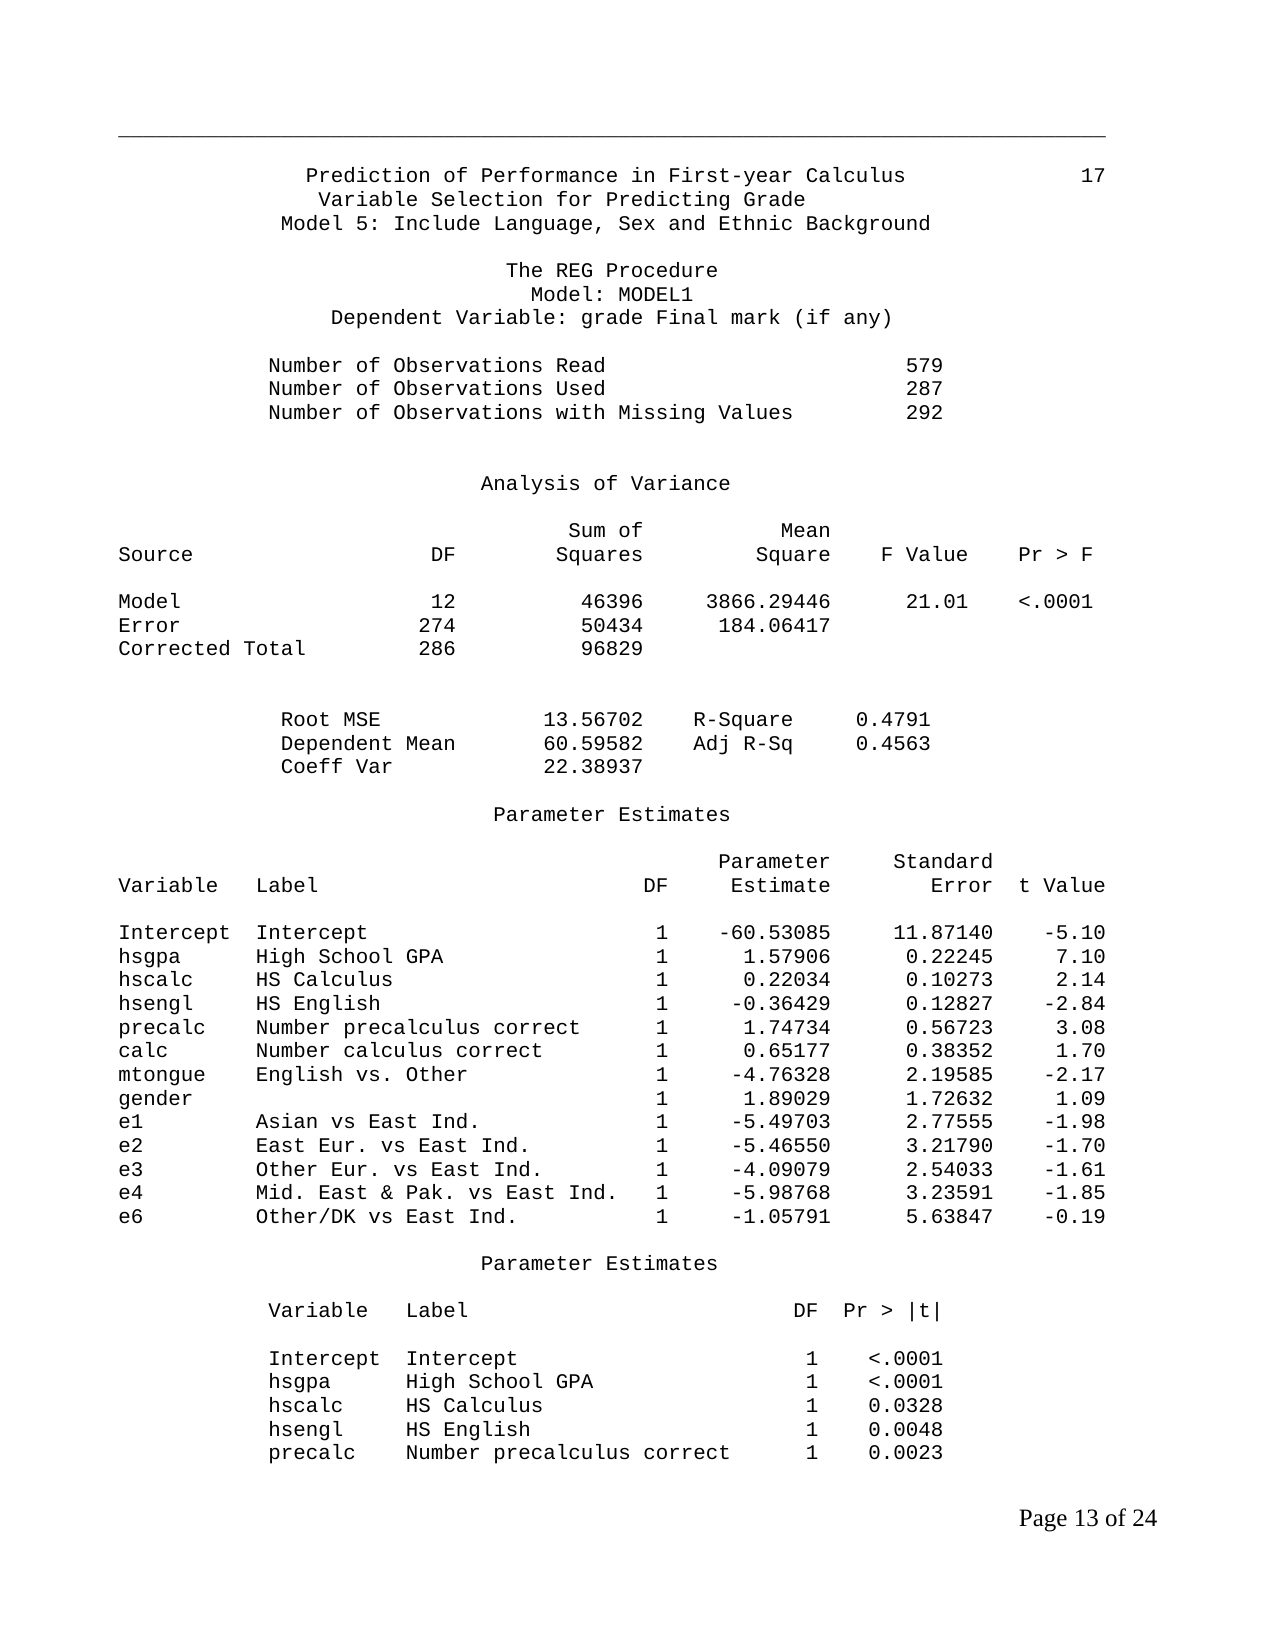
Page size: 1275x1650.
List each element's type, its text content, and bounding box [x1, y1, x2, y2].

text Variable Selection for Predicting Grade [118, 189, 1160, 213]
text Intercept Intercept 1 -60.53085 11.87140 -5.10 [118, 922, 1160, 946]
text e1 Asian vs East Ind. 1 -5.49703 2.77555 -1.98 [118, 1111, 1160, 1135]
text hsgpa High School GPA 1 1.57906 0.22245 7.10 [118, 946, 1160, 969]
text Number of Observations Used 287 [118, 378, 1160, 402]
text Coeff Var 22.38937 [118, 757, 1160, 780]
text Parameter Standard [118, 851, 1160, 875]
text Source DF Squares Square F Value Pr > F [118, 544, 1160, 567]
text _______________________________________________________________________________ [118, 118, 1160, 142]
text hscalc HS Calculus 1 0.22034 0.10273 2.14 [118, 969, 1160, 993]
text Number of Observations Read 579 [118, 354, 1160, 378]
text e2 East Eur. vs East Ind. 1 -5.46550 3.21790 -1.70 [118, 1135, 1160, 1158]
text Error 274 50434 184.06417 [118, 615, 1160, 638]
text precalc Number precalculus correct 1 0.0023 [118, 1442, 1160, 1466]
text Parameter Estimates [118, 804, 1160, 827]
text Prediction of Performance in First-year Calculus 17 [118, 165, 1160, 189]
text calc Number calculus correct 1 0.65177 0.38352 1.70 [118, 1040, 1160, 1064]
text Number of Observations with Missing Values 292 [118, 402, 1160, 426]
text gender 1 1.89029 1.72632 1.09 [118, 1088, 1160, 1111]
text hsengl HS English 1 -0.36429 0.12827 -2.84 [118, 993, 1160, 1017]
text Variable Label DF Estimate Error t Value [118, 875, 1160, 898]
text e6 Other/DK vs East Ind. 1 -1.05791 5.63847 -0.19 [118, 1206, 1160, 1229]
text e4 Mid. East & Pak. vs East Ind. 1 -5.98768 3.23591 -1.85 [118, 1182, 1160, 1206]
text The REG Procedure [118, 260, 1160, 284]
text hscalc HS Calculus 1 0.0328 [118, 1395, 1160, 1419]
text Intercept Intercept 1 <.0001 [118, 1348, 1160, 1371]
text Variable Label DF Pr > |t| [118, 1300, 1160, 1324]
text hsgpa High School GPA 1 <.0001 [118, 1371, 1160, 1395]
text Corrected Total 286 96829 [118, 638, 1160, 662]
text mtongue English vs. Other 1 -4.76328 2.19585 -2.17 [118, 1064, 1160, 1088]
text Parameter Estimates [118, 1253, 1160, 1277]
text Sum of Mean [118, 520, 1160, 544]
text hsengl HS English 1 0.0048 [118, 1419, 1160, 1442]
text Model 12 46396 3866.29446 21.01 <.0001 [118, 591, 1160, 615]
text Dependent Variable: grade Final mark (if any) [118, 307, 1160, 331]
text Model: MODEL1 [118, 284, 1160, 307]
text e3 Other Eur. vs East Ind. 1 -4.09079 2.54033 -1.61 [118, 1158, 1160, 1182]
text precalc Number precalculus correct 1 1.74734 0.56723 3.08 [118, 1017, 1160, 1040]
text Dependent Mean 60.59582 Adj R-Sq 0.4563 [118, 733, 1160, 757]
text Model 5: Include Language, Sex and Ethnic Background [118, 213, 1160, 236]
text Root MSE 13.56702 R-Square 0.4791 [118, 709, 1160, 733]
text Analysis of Variance [118, 473, 1160, 496]
